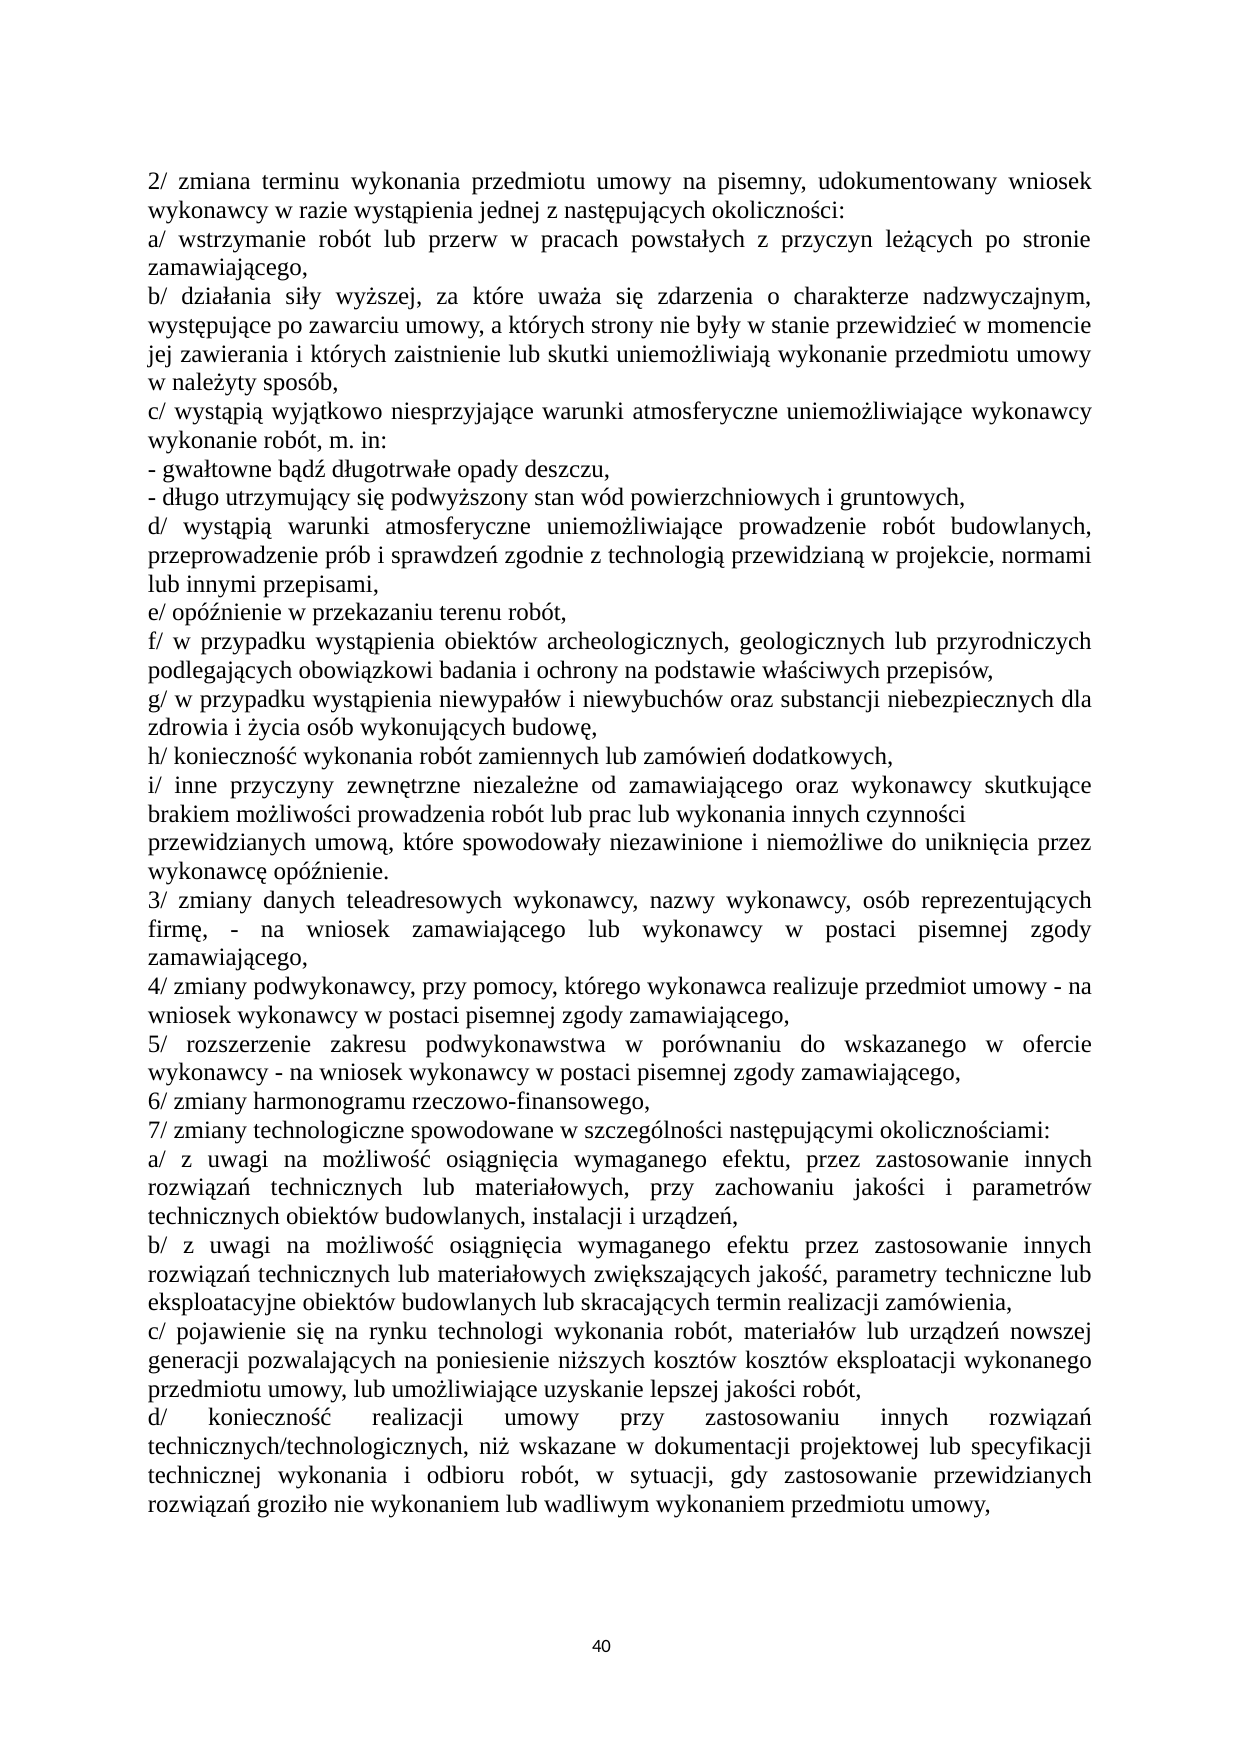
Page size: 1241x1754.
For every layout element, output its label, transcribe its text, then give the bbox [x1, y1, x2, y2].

text i/ inne przyczyny zewnętrzne niezależne od zamawiającego oraz wykonawcy skutkujące brakiem możliwości prowadzenia robót lub prac lub wykonania innych czynności [148, 770, 1093, 827]
text a/ wstrzymanie robót lub przerw w pracach powstałych z przyczyn leżących po stronie zamawiającego, [148, 224, 1093, 281]
text - gwałtowne bądź długotrwałe opady deszczu, [148, 454, 1093, 482]
text a/ z uwagi na możliwość osiągnięcia wymaganego efektu, przez zastosowanie innych rozwiązań technicznych lub materiałowych, przy zachowaniu jakości i parametrów technicznych obiektów budowlanych, instalacji i urządzeń, [148, 1144, 1093, 1230]
text h/ konieczność wykonania robót zamiennych lub zamówień dodatkowych, [148, 741, 1093, 770]
text d/ wystąpią warunki atmosferyczne uniemożliwiające prowadzenie robót budowlanych, przeprowadzenie prób i sprawdzeń zgodnie z technologią przewidzianą w projekcie, normami lub innymi przepisami, [148, 511, 1093, 597]
text 4/ zmiany podwykonawcy, przy pomocy, którego wykonawca realizuje przedmiot umowy - na wniosek wykonawcy w postaci pisemnej zgody zamawiającego, [148, 971, 1093, 1029]
text przewidzianych umową, które spowodowały niezawinione i niemożliwe do uniknięcia przez wykonawcę opóźnienie. [148, 827, 1093, 885]
text b/ działania siły wyższej, za które uważa się zdarzenia o charakterze nadzwyczajnym, występujące po zawarciu umowy, a których strony nie były w stanie przewidzieć w momencie jej zawierania i których zaistnienie lub skutki uniemożliwiają wykonanie przedmiotu umowy w należyty sposób, [148, 281, 1093, 396]
text c/ wystąpią wyjątkowo niesprzyjające warunki atmosferyczne uniemożliwiające wykonawcy wykonanie robót, m. in: [148, 396, 1093, 454]
text g/ w przypadku wystąpienia niewypałów i niewybuchów oraz substancji niebezpiecznych dla zdrowia i życia osób wykonujących budowę, [148, 684, 1093, 741]
text d/ konieczność realizacji umowy przy zastosowaniu innych rozwiązań technicznych/technologicznych, niż wskazane w dokumentacji projektowej lub specyfikacji technicznej wykonania i odbioru robót, w sytuacji, gdy zastosowanie przewidzianych rozwiązań groziło nie wykonaniem lub wadliwym wykonaniem przedmiotu umowy, [148, 1402, 1093, 1517]
text c/ pojawienie się na rynku technologi wykonania robót, materiałów lub urządzeń nowszej generacji pozwalających na poniesienie niższych kosztów kosztów eksploatacji wykonanego przedmiotu umowy, lub umożliwiające uzyskanie lepszej jakości robót, [148, 1316, 1093, 1402]
text 6/ zmiany harmonogramu rzeczowo-finansowego, [148, 1086, 1093, 1115]
text e/ opóźnienie w przekazaniu terenu robót, [148, 597, 1093, 626]
text 3/ zmiany danych teleadresowych wykonawcy, nazwy wykonawcy, osób reprezentujących firmę, - na wniosek zamawiającego lub wykonawcy w postaci pisemnej zgody zamawiającego, [148, 885, 1093, 971]
text f/ w przypadku wystąpienia obiektów archeologicznych, geologicznych lub przyrodniczych podlegających obowiązkowi badania i ochrony na podstawie właściwych przepisów, [148, 626, 1093, 684]
text 7/ zmiany technologiczne spowodowane w szczególności następującymi okolicznościami: [148, 1115, 1093, 1144]
text 5/ rozszerzenie zakresu podwykonawstwa w porównaniu do wskazanego w ofercie wykonawcy - na wniosek wykonawcy w postaci pisemnej zgody zamawiającego, [148, 1029, 1093, 1086]
text - długo utrzymujący się podwyższony stan wód powierzchniowych i gruntowych, [148, 482, 1093, 511]
text 2/ zmiana terminu wykonania przedmiotu umowy na pisemny, udokumentowany wniosek wykonawcy w razie wystąpienia jednej z następujących okoliczności: [148, 166, 1093, 224]
text b/ z uwagi na możliwość osiągnięcia wymaganego efektu przez zastosowanie innych rozwiązań technicznych lub materiałowych zwiększających jakość, parametry techniczne lub eksploatacyjne obiektów budowlanych lub skracających termin realizacji zamówienia, [148, 1230, 1093, 1316]
